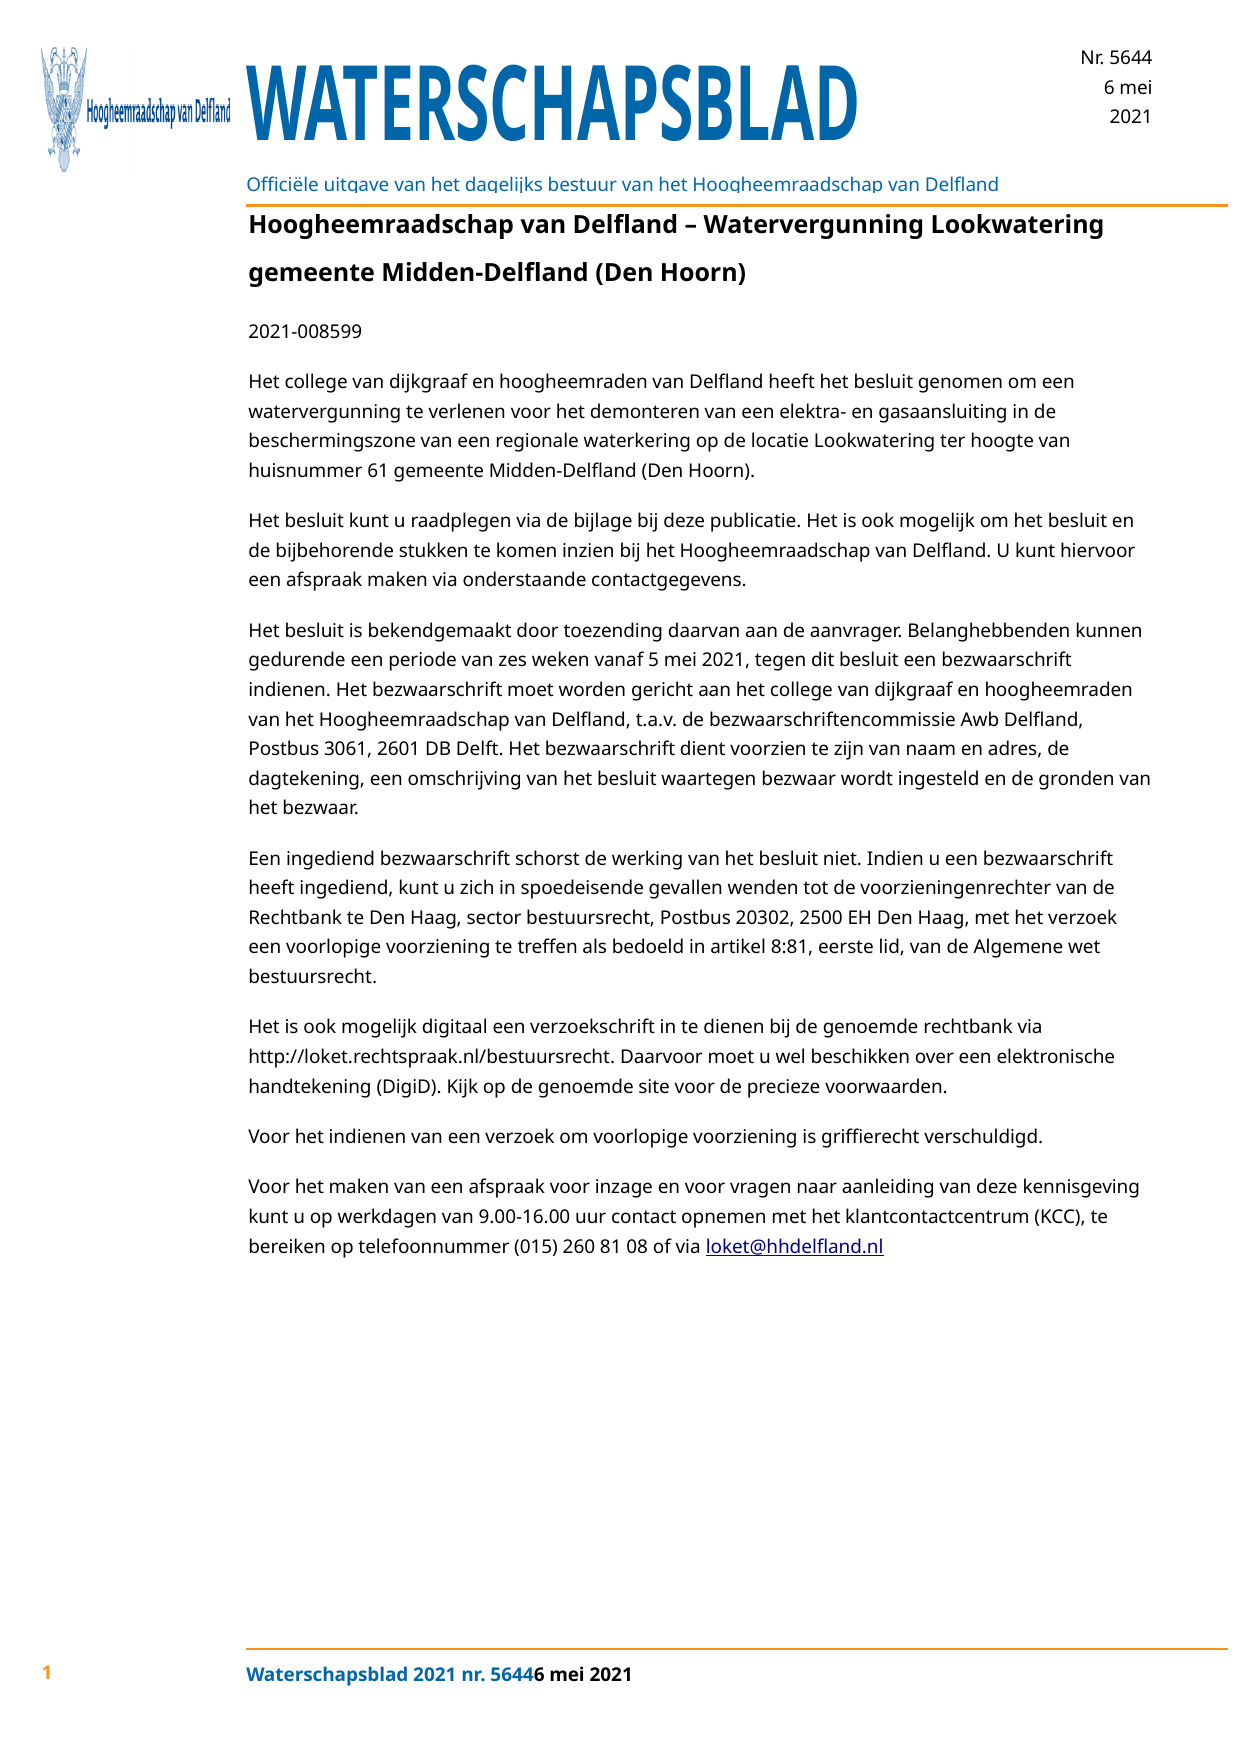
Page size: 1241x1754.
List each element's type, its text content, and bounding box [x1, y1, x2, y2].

picture [41, 47, 231, 172]
text Hoogheemraadschap van Delfland – Watervergunning Lookwatering gemeente Midden-Delfland (Den Hoorn) [248, 207, 1152, 288]
text Een ingediend bezwaarschrift schorst de werking van het besluit niet. Indien u een bezwaarschrift heeft ingediend, kunt u zich in spoedeisende gevallen wenden tot de voorzieningenrechter van de Rechtbank te Den Haag, sector bestuursrecht, Postbus 20302, 2500 EH Den Haag, met het verzoek een voorlopige voorziening te treffen als bedoeld in artikel 8:81, eerste lid, van de Algemene wet bestuursrecht. [248, 845, 1152, 989]
text 2021-008599 [248, 318, 1152, 344]
text Het college van dijkgraaf en hoogheemraden van Delfland heeft het besluit genomen om een watervergunning te verlenen voor het demonteren van een elektra- en gasaansluiting in de beschermingszone van een regionale waterkering op de locatie Lookwatering ter hoogte van huisnummer 61 gemeente Midden-Delfland (Den Hoorn). [248, 368, 1152, 483]
text Het besluit is bekendgemaakt door toezending daarvan aan de aanvrager. Belanghebbenden kunnen gedurende een periode van zes weken vanaf 5 mei 2021, tegen dit besluit een bezwaarschrift indienen. Het bezwaarschrift moet worden gericht aan het college van dijkgraaf en hoogheemraden van het Hoogheemraadschap van Delfland, t.a.v. de bezwaarschriftencommissie Awb Delfland, Postbus 3061, 2601 DB Delft. Het bezwaarschrift dient voorzien te zijn van naam en adres, de dagtekening, een omschrijving van het besluit waartegen bezwaar wordt ingesteld en de gronden van het bezwaar. [248, 617, 1152, 820]
text Voor het indienen van een verzoek om voorlopige voorziening is griffierecht verschuldigd. [248, 1123, 1152, 1149]
text Het besluit kunt u raadplegen via de bijlage bij deze publicatie. Het is ook mogelijk om het besluit en de bijbehorende stukken te komen inzien bij het Hoogheemraadschap van Delfland. U kunt hiervoor een afspraak maken via onderstaande contactgegevens. [248, 507, 1152, 592]
text Voor het maken van een afspraak voor inzage en voor vragen naar aanleiding van deze kennisgeving kunt u op werkdagen van 9.00-16.00 uur contact opnemen met het klantcontactcentrum (KCC), te bereiken op telefoonnummer (015) 260 81 08 of via loket@hhdelfland.nl [248, 1174, 1152, 1259]
text Het is ook mogelijk digitaal een verzoekschrift in te dienen bij de genoemde rechtbank via http://loket.rechtspraak.nl/bestuursrecht. Daarvoor moet u wel beschikken over een elektronische handtekening (DigiD). Kijk op de genoemde site voor de precieze voorwaarden. [248, 1014, 1152, 1099]
